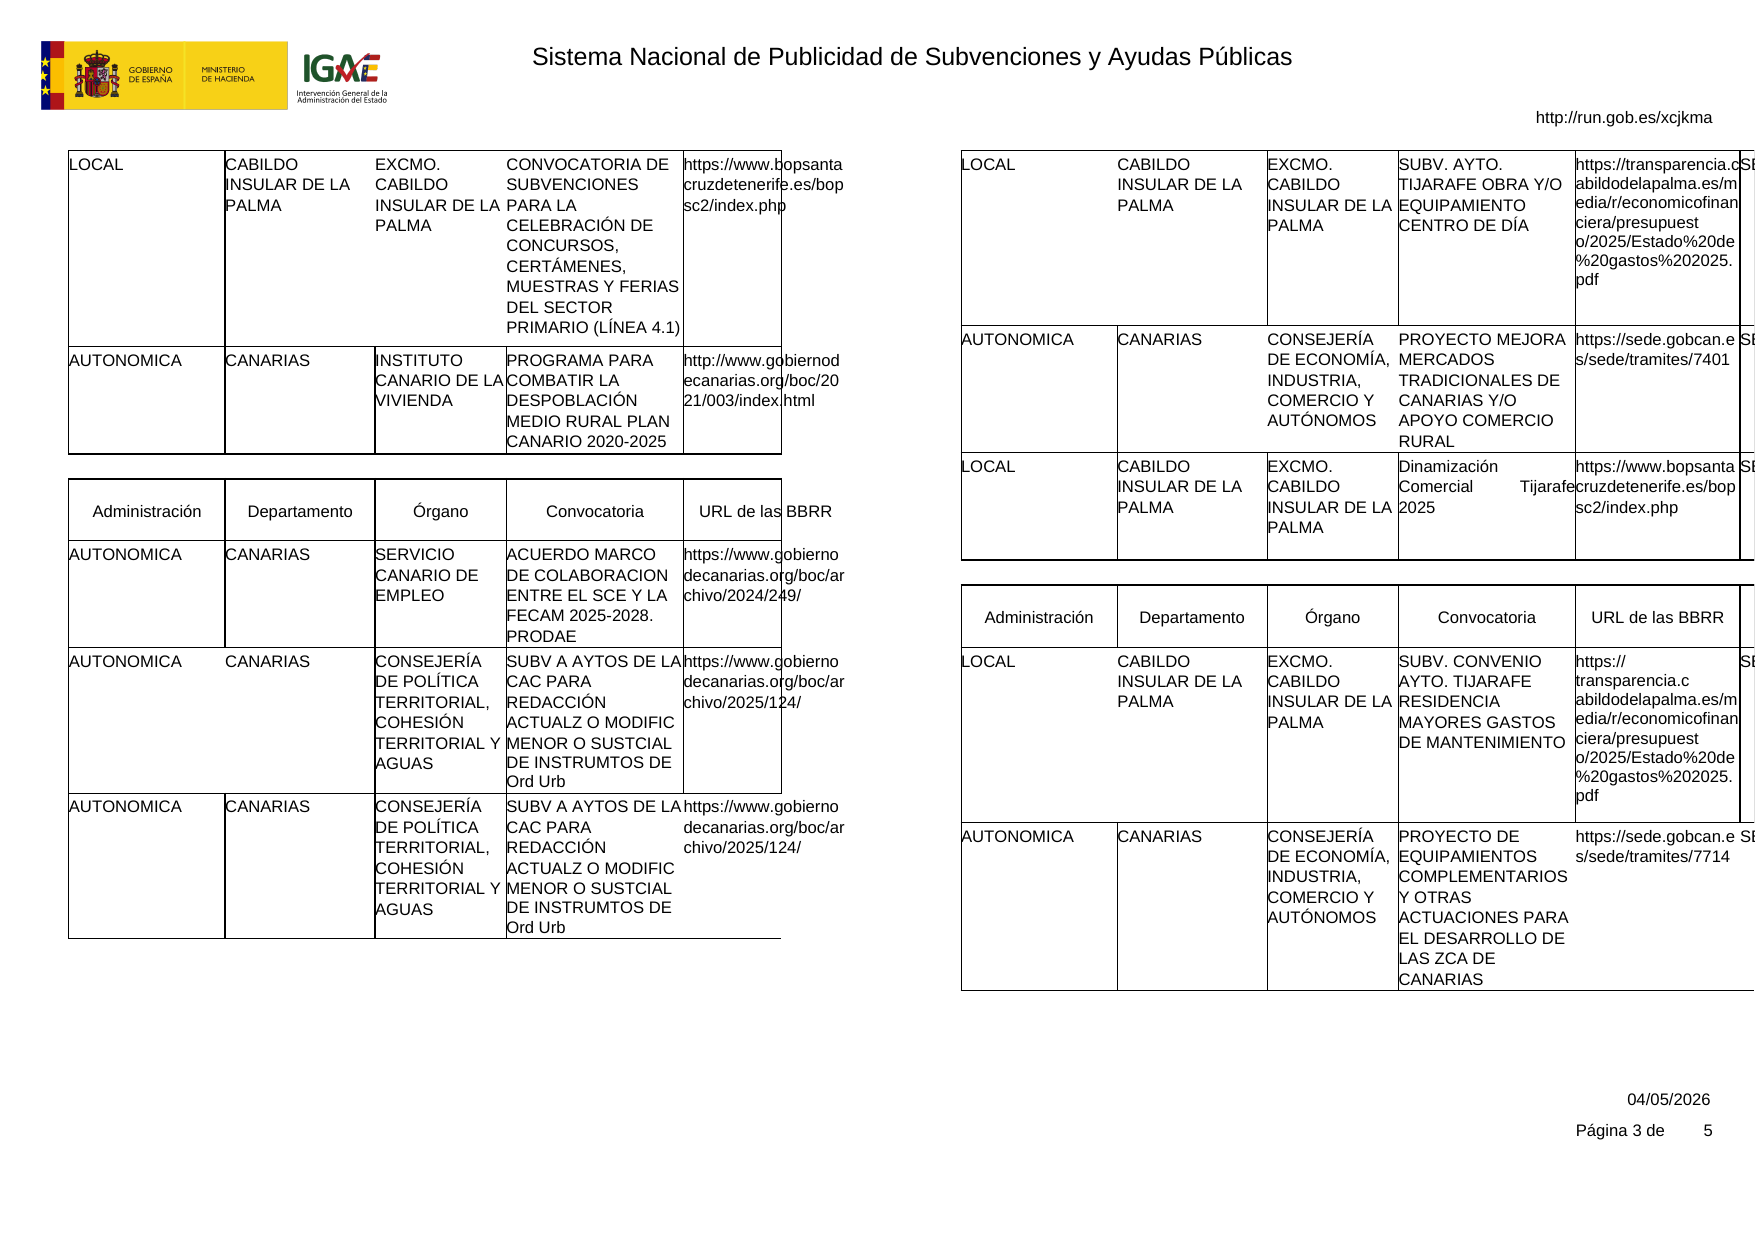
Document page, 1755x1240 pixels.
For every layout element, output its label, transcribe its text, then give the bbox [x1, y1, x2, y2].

table_cell CONSEJERÍA DE POLÍTICA TERRITORIAL, COHESIÓN TERRITORIAL Y AGUAS [376, 794, 506, 938]
table_cell https://sede.gobcan.e s/sede/tramites/7401 [1576, 326, 1739, 452]
table_header URL de las BBRR [684, 480, 781, 540]
table_cell SB140780621 [1741, 151, 1754, 325]
table_cell https://www.bopsanta cruzdetenerife.es/bop sc2/index.php [684, 151, 781, 346]
table_cell SB143368521 [1741, 648, 1754, 822]
table_cell CONVOCATORIA DE SUBVENCIONES PARA LA CELEBRACIÓN DE CONCURSOS, CERTÁMENES, MUESTRAS Y FERIAS DEL SECTOR PRIMARIO (LÍNEA 4.1) [506, 151, 683, 346]
table_cell https://sede.gobcan.e s/sede/tramites/7714 [1575, 823, 1740, 990]
table_cell LOCAL [962, 453, 1117, 559]
table_cell https://www.gobierno decanarias.org/boc/ar chivo/2025/124/ [683, 794, 781, 938]
table_header Convocatoria [1399, 586, 1575, 647]
table_header Administración [962, 586, 1117, 647]
table_cell CANARIAS [226, 347, 374, 453]
table_cell EXCMO. CABILDO INSULAR DE LA PALMA [1268, 151, 1398, 325]
table_cell PROYECTO DE EQUIPAMIENTOS COMPLEMENTARIOS Y OTRAS ACTUACIONES PARA EL DESARROLLO DE LAS ZCA DE CANARIAS [1399, 823, 1575, 990]
table_cell SUBV. AYTO. TIJARAFE OBRA Y/O EQUIPAMIENTO CENTRO DE DÍA [1399, 151, 1575, 325]
table_cell CANARIAS [1118, 823, 1267, 990]
table_cell AUTONOMICA [69, 347, 224, 453]
table_header Código de concesión [1741, 586, 1754, 647]
table_cell https://transparencia.c abildodelapalma.es/m edia/r/economicofinanciera/presupuest o/2025/Estado%20de %20gastos%202025. pdf [1576, 648, 1739, 822]
table_header Departamento [1118, 586, 1267, 647]
table_cell CANARIAS [1118, 326, 1267, 452]
table_cell CABILDO INSULAR DE LA PALMA [1118, 453, 1267, 559]
table_cell SB134223905 [1740, 823, 1754, 990]
table_header Administración [69, 480, 224, 540]
table_cell AUTONOMICA [962, 326, 1117, 452]
table_cell AUTONOMICA [69, 648, 225, 793]
table_cell AUTONOMICA [69, 794, 224, 938]
table_cell AUTONOMICA [69, 541, 224, 647]
table_cell PROYECTO MEJORA MERCADOS TRADICIONALES DE CANARIAS Y/O APOYO COMERCIO RURAL [1398, 326, 1575, 452]
table_header Convocatoria [507, 480, 683, 540]
table_cell SERVICIO CANARIO DE EMPLEO [376, 541, 506, 647]
table_header Departamento [226, 480, 374, 540]
table_cell ACUERDO MARCO DE COLABORACION ENTRE EL SCE Y LA FECAM 2025-2028. PRODAE [507, 541, 683, 647]
table_cell CANARIAS [225, 648, 374, 793]
table_cell SB134003185 [1741, 453, 1754, 559]
table_cell CONSEJERÍA DE ECONOMÍA, INDUSTRIA, COMERCIO Y AUTÓNOMOS [1268, 823, 1398, 990]
table_cell CONSEJERÍA DE ECONOMÍA, INDUSTRIA, COMERCIO Y AUTÓNOMOS [1267, 326, 1398, 452]
table_cell CONSEJERÍA DE POLÍTICA TERRITORIAL, COHESIÓN TERRITORIAL Y AGUAS [376, 648, 506, 793]
table_cell EXCMO. CABILDO INSULAR DE LA PALMA [1268, 648, 1398, 822]
table_cell https://www.gobierno decanarias.org/boc/ar chivo/2025/124/ [684, 648, 781, 793]
table_cell http://www.gobiernod ecanarias.org/boc/20 21/003/index.html [684, 347, 781, 453]
table_cell PROGRAMA PARA COMBATIR LA DESPOBLACIÓN MEDIO RURAL PLAN CANARIO 2020-2025 [507, 347, 683, 453]
table_cell CABILDO INSULAR DE LA PALMA [226, 151, 375, 346]
table_cell LOCAL [69, 151, 224, 346]
table_header Órgano [1268, 586, 1398, 647]
table_cell LOCAL [962, 648, 1117, 822]
table_header URL de las BBRR [1576, 586, 1739, 647]
table_cell EXCMO. CABILDO INSULAR DE LA PALMA [375, 151, 506, 346]
table_cell CANARIAS [226, 794, 374, 938]
table_cell https://transparencia.c abildodelapalma.es/m edia/r/economicofinanciera/presupuest o/2025/Estado%20de %20gastos%202025. pdf [1576, 151, 1739, 325]
table_cell INSTITUTO CANARIO DE LA VIVIENDA [376, 347, 506, 453]
table_cell https://www.gobierno decanarias.org/boc/ar chivo/2024/249/ [684, 541, 781, 647]
table_cell CABILDO INSULAR DE LA PALMA [1117, 151, 1267, 325]
table_cell CANARIAS [226, 541, 374, 647]
table_header Órgano [376, 480, 506, 540]
table_cell SUBV A AYTOS DE LA CAC PARA REDACCIÓN ACTUALZ O MODIFIC MENOR O SUSTCIAL DE INSTRUMTOS DE Ord Urb [507, 648, 683, 793]
table_cell Dinamización Comercial Tijarafe 2025 [1399, 453, 1575, 559]
table_cell LOCAL [962, 151, 1117, 325]
table_cell SUBV A AYTOS DE LA CAC PARA REDACCIÓN ACTUALZ O MODIFIC MENOR O SUSTCIAL DE INSTRUMTOS DE Ord Urb [507, 794, 683, 938]
table_cell AUTONOMICA [962, 823, 1117, 990]
table_cell SUBV. CONVENIO AYTO. TIJARAFE RESIDENCIA MAYORES GASTOS DE MANTENIMIENTO [1399, 648, 1575, 822]
table_cell EXCMO. CABILDO INSULAR DE LA PALMA [1268, 453, 1398, 559]
table_cell SB135006874 [1741, 326, 1754, 452]
table_cell https://www.bopsanta cruzdetenerife.es/bop sc2/index.php [1576, 453, 1739, 559]
table_cell CABILDO INSULAR DE LA PALMA [1117, 648, 1267, 822]
